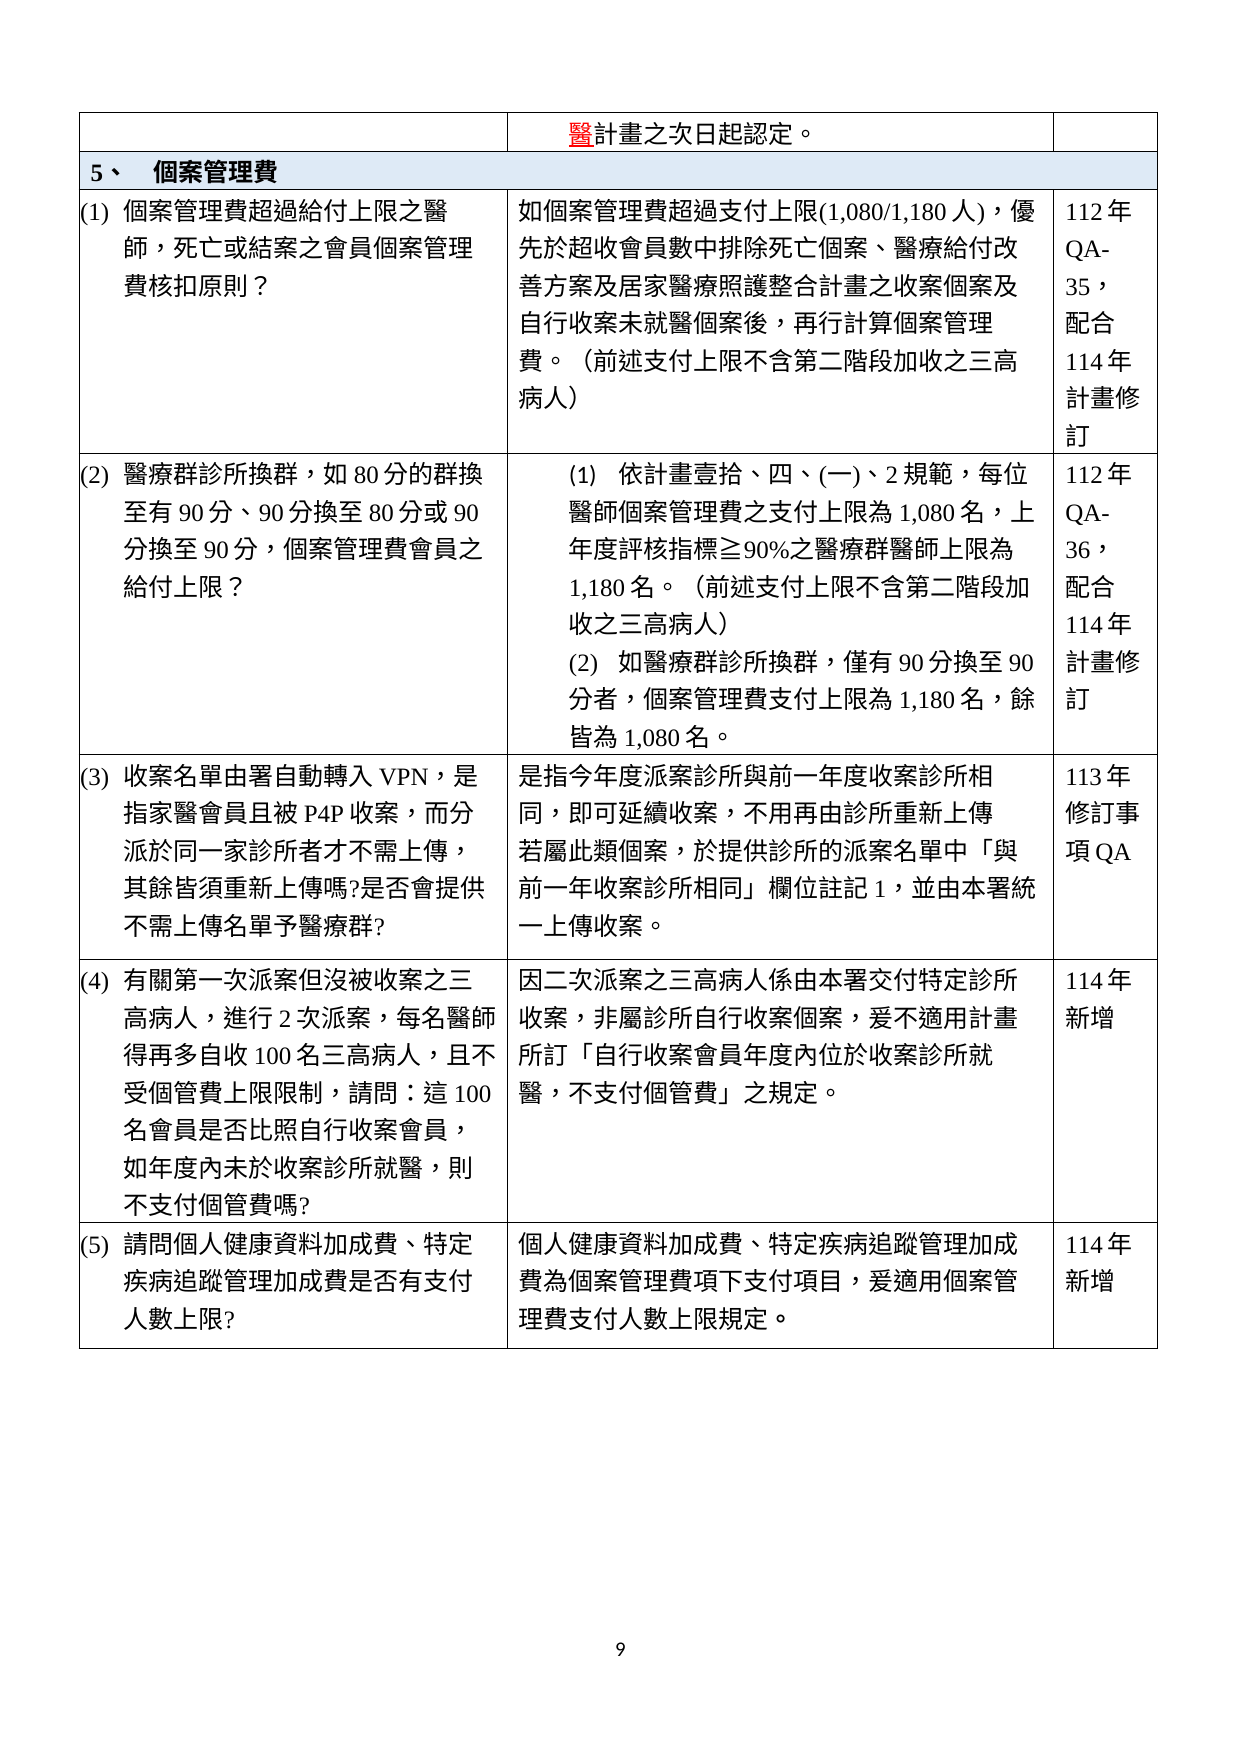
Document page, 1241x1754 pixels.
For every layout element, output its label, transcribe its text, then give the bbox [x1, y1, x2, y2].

table_cell 依計畫壹拾、四、(一)、2規範，每位醫師個案管理費之支付上限為1,080名，上年度評核指標≧90%之醫療群醫師上限為1,180名。（前述支付上限不含第二階段加收之三高病人） 如醫療群診所換群，僅有90分換至90分者，個案管理費支付上限為1,180名，餘皆為1,080名。 [508, 454, 1053, 754]
table_cell 有關第一次派案但沒被收案之三高病人，進行2次派案，每名醫師得再多自收100名三高病人，且不受個管費上限限制，請問：這100名會員是否比照自行收案會員，如年度內未於收案診所就醫，則不支付個管費嗎? [80, 960, 507, 1222]
table_cell 請問個人健康資料加成費、特定疾病追蹤管理加成費是否有支付人數上限? [80, 1223, 507, 1347]
table_cell [1054, 113, 1157, 151]
table_cell 個人健康資料加成費、特定疾病追蹤管理加成費為個案管理費項下支付項目，爰適用個案管理費支付人數上限規定。 [508, 1223, 1053, 1347]
table_cell 個案管理費超過給付上限之醫師，死亡或結案之會員個案管理費核扣原則？ [80, 190, 507, 453]
table_cell 收案名單由署自動轉入VPN，是指家醫會員且被P4P收案，而分派於同一家診所者才不需上傳，其餘皆須重新上傳嗎?是否會提供不需上傳名單予醫療群? [80, 755, 507, 958]
table_cell 114年新增 [1054, 960, 1157, 1222]
table_cell 112年QA-36， 配合114年計畫修訂 [1054, 454, 1157, 754]
table_cell 醫計畫之次日起認定。 [508, 113, 1053, 151]
table_cell 因二次派案之三高病人係由本署交付特定診所收案，非屬診所自行收案個案，爰不適用計畫所訂「自行收案會員年度內位於收案診所就醫，不支付個管費」之規定。 [508, 960, 1053, 1222]
table_cell 113年修訂事項QA [1054, 755, 1157, 958]
table_cell 如個案管理費超過支付上限(1,080/1,180人)，優先於超收會員數中排除死亡個案、醫療給付改善方案及居家醫療照護整合計畫之收案個案及自行收案未就醫個案後，再行計算個案管理費。（前述支付上限不含第二階段加收之三高病人） [508, 190, 1053, 453]
table_cell 114年新增 [1054, 1223, 1157, 1347]
table_cell 個案管理費 [80, 152, 1157, 189]
table_cell 是指今年度派案診所與前一年度收案診所相同，即可延續收案，不用再由診所重新上傳 若屬此類個案，於提供診所的派案名單中「與前一年收案診所相同」欄位註記1，並由本署統一上傳收案。 [508, 755, 1053, 958]
table_cell 112年QA-35， 配合114年計畫修訂 [1054, 190, 1157, 453]
table_cell 醫療群診所換群，如80分的群換至有90分、90分換至80分或90分換至90分，個案管理費會員之給付上限？ [80, 454, 507, 754]
table_cell [80, 113, 507, 151]
